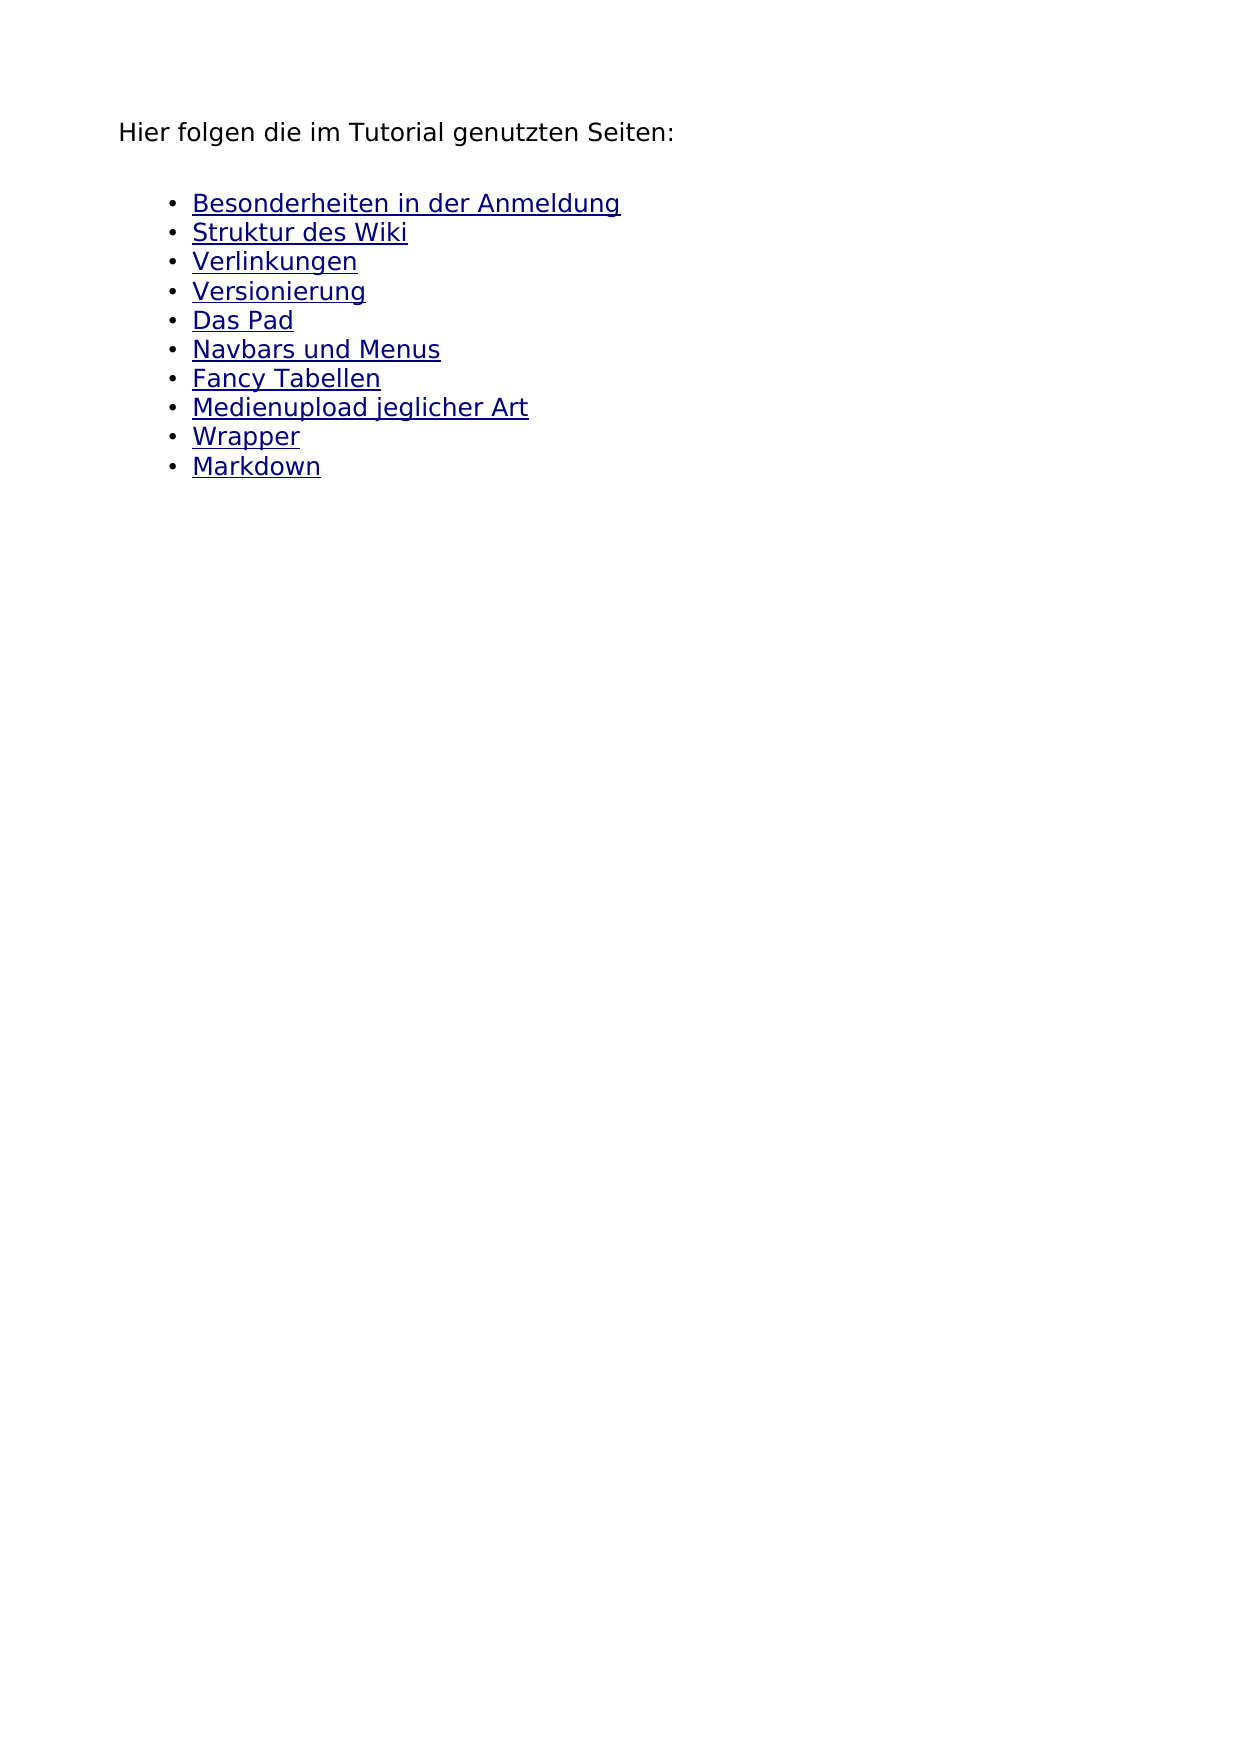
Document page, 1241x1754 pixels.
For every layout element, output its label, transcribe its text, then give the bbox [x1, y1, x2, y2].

list Verlinkungen [177, 248, 1122, 277]
list Navbars und Menus [177, 335, 1122, 364]
list Wrapper [177, 423, 1122, 452]
text Hier folgen die im Tutorial genutzten Seiten: [118, 118, 1122, 147]
list Versionierung [177, 277, 1122, 306]
list Struktur des Wiki [177, 218, 1122, 248]
list Besonderheiten in der Anmeldung [177, 189, 1122, 218]
list Das Pad [177, 306, 1122, 335]
list Markdown [177, 452, 1122, 481]
list Medienupload jeglicher Art [177, 393, 1122, 423]
list Fancy Tabellen [177, 364, 1122, 393]
